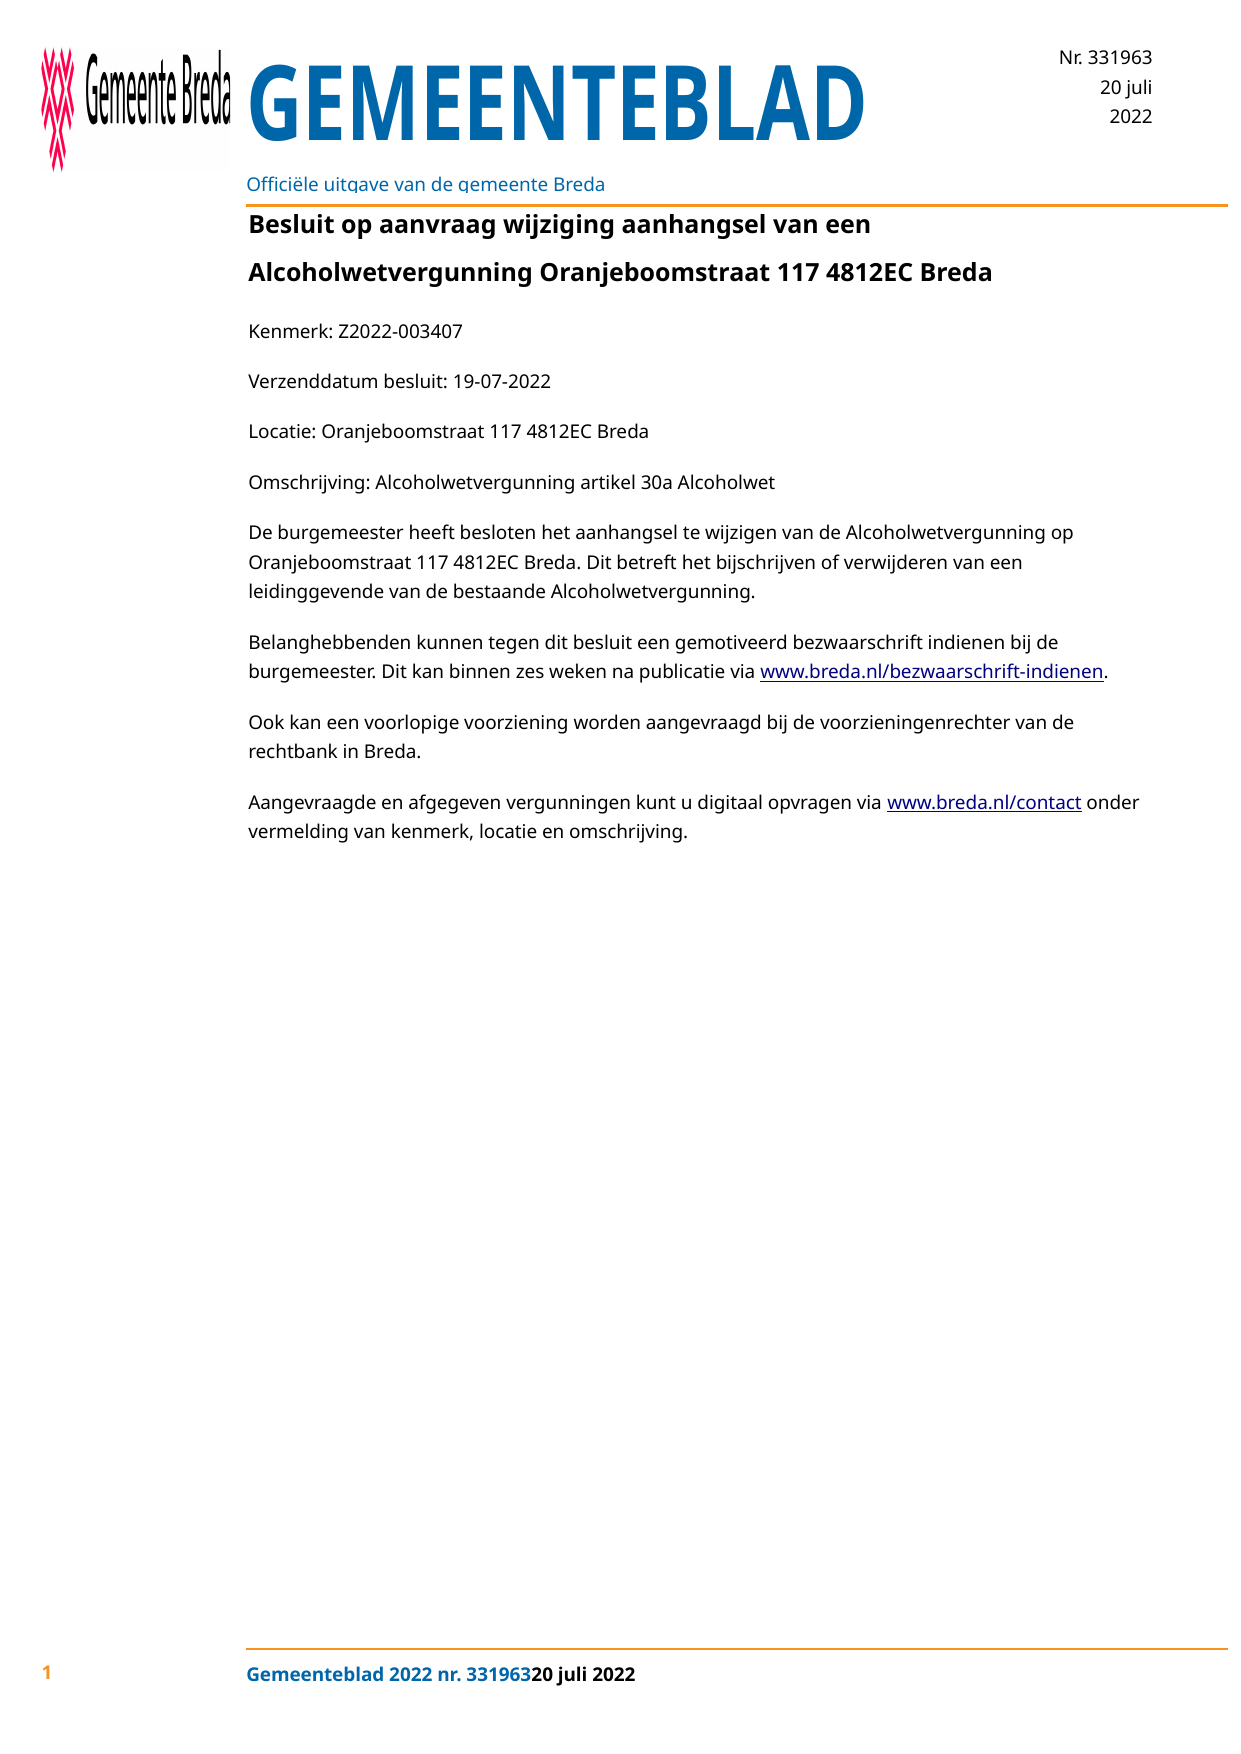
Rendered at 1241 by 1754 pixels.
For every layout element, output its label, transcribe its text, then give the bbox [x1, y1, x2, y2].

text De burgemeester heeft besloten het aanhangsel te wijzigen van de Alcoholwetvergunning op Oranjeboomstraat 117 4812EC Breda. Dit betreft het bijschrijven of verwijderen van een leidinggevende van de bestaande Alcoholwetvergunning. [248, 519, 1152, 604]
text Aangevraagde en afgegeven vergunningen kunt u digitaal opvragen via www.breda.nl/contact onder vermelding van kenmerk, locatie en omschrijving. [248, 789, 1152, 844]
text Kenmerk: Z2022-003407 [248, 318, 1152, 344]
text Locatie: Oranjeboomstraat 117 4812EC Breda [248, 419, 1152, 444]
text Belanghebbenden kunnen tegen dit besluit een gemotiveerd bezwaarschrift indienen bij de burgemeester. Dit kan binnen zes weken na publicatie via www.breda.nl/bezwaarschrift-indienen. [248, 629, 1152, 684]
text Besluit op aanvraag wijziging aanhangsel van een Alcoholwetvergunning Oranjeboomstraat 117 4812EC Breda [248, 207, 1152, 288]
picture [41, 47, 231, 172]
text Ook kan een voorlopige voorziening worden aangevraagd bij de voorzieningenrechter van de rechtbank in Breda. [248, 709, 1152, 764]
text Verzenddatum besluit: 19-07-2022 [248, 368, 1152, 394]
text Omschrijving: Alcoholwetvergunning artikel 30a Alcoholwet [248, 469, 1152, 495]
